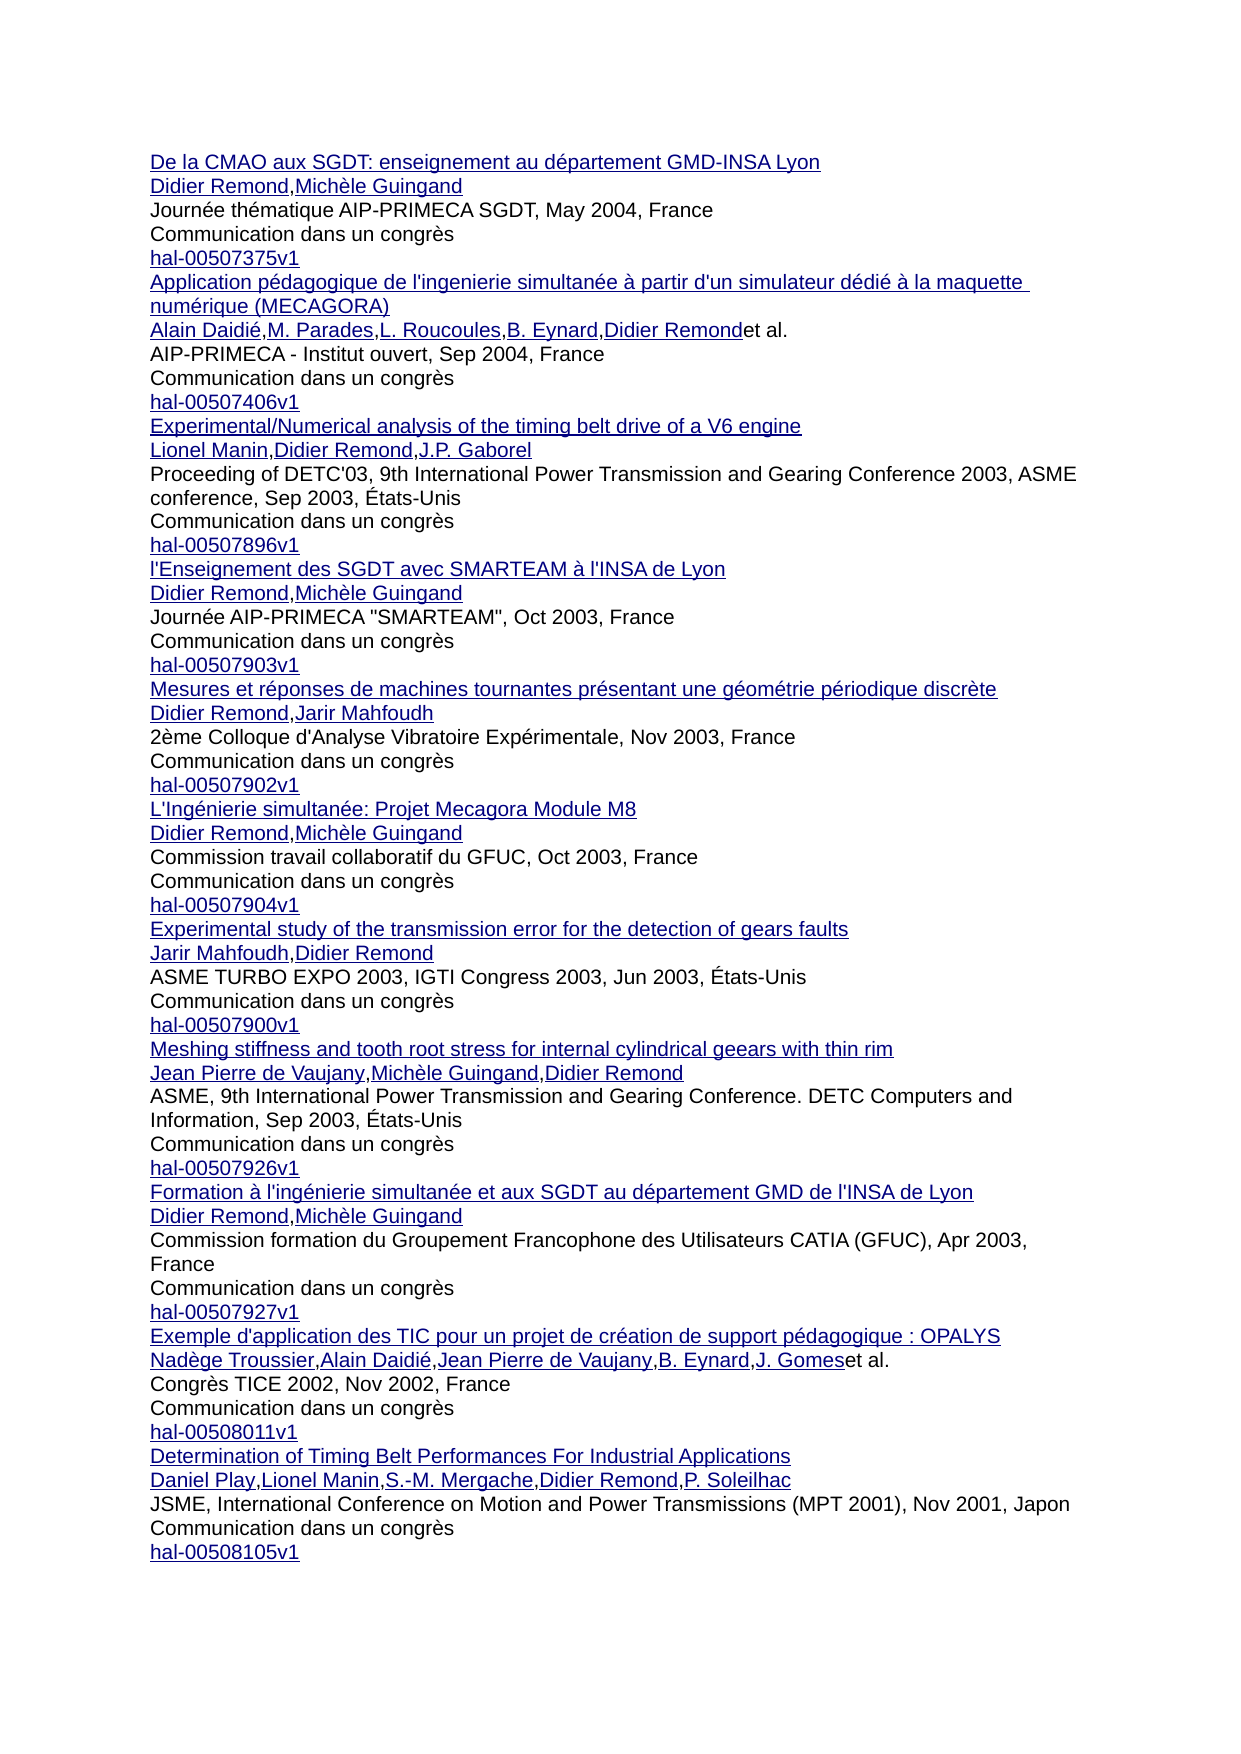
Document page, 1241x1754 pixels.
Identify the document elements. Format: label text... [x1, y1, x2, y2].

table_cell Exemple d'application des TIC pour un projet de création de support pédagogique : OPALYS Nadège Troussier,Alain Daidié,Jean Pierre de Vaujany,B. Eynard,J. Gomeset al. Congrès TICE 2002, Nov 2002, France Communication dans un congrès hal-00508011v1 [150, 1324, 1090, 1444]
table_cell l'Enseignement des SGDT avec SMARTEAM à l'INSA de Lyon Didier Remond,Michèle Guingand Journée AIP-PRIMECA "SMARTEAM", Oct 2003, France Communication dans un congrès hal-00507903v1 [150, 557, 1090, 677]
table_cell Determination of Timing Belt Performances For Industrial Applications Daniel Play,Lionel Manin,S.-M. Mergache,Didier Remond,P. Soleilhac JSME, International Conference on Motion and Power Transmissions (MPT 2001), Nov 2001, Japon Communication dans un congrès hal-00508105v1 [150, 1444, 1090, 1563]
table_cell Meshing stiffness and tooth root stress for internal cylindrical geears with thin rim Jean Pierre de Vaujany,Michèle Guingand,Didier Remond ASME, 9th International Power Transmission and Gearing Conference. DETC Computers and Information, Sep 2003, États-Unis Communication dans un congrès hal-00507926v1 [150, 1036, 1090, 1180]
table_cell Formation à l'ingénierie simultanée et aux SGDT au département GMD de l'INSA de Lyon Didier Remond,Michèle Guingand Commission formation du Groupement Francophone des Utilisateurs CATIA (GFUC), Apr 2003, France Communication dans un congrès hal-00507927v1 [150, 1180, 1090, 1324]
table_cell Experimental/Numerical analysis of the timing belt drive of a V6 engine Lionel Manin,Didier Remond,J.P. Gaborel Proceeding of DETC'03, 9th International Power Transmission and Gearing Conference 2003, ASME conference, Sep 2003, États-Unis Communication dans un congrès hal-00507896v1 [150, 414, 1090, 557]
table_cell L'Ingénierie simultanée: Projet Mecagora Module M8 Didier Remond,Michèle Guingand Commission travail collaboratif du GFUC, Oct 2003, France Communication dans un congrès hal-00507904v1 [150, 797, 1090, 917]
table_cell De la CMAO aux SGDT: enseignement au département GMD-INSA Lyon Didier Remond,Michèle Guingand Journée thématique AIP-PRIMECA SGDT, May 2004, France Communication dans un congrès hal-00507375v1 [150, 150, 1090, 270]
table_cell Application pédagogique de l'ingenierie simultanée à partir d'un simulateur dédié à la maquette numérique (MECAGORA) Alain Daidié,M. Parades,L. Roucoules,B. Eynard,Didier Remondet al. AIP-PRIMECA - Institut ouvert, Sep 2004, France Communication dans un congrès hal-00507406v1 [150, 270, 1090, 413]
table_cell Experimental study of the transmission error for the detection of gears faults Jarir Mahfoudh,Didier Remond ASME TURBO EXPO 2003, IGTI Congress 2003, Jun 2003, États-Unis Communication dans un congrès hal-00507900v1 [150, 917, 1090, 1036]
table_cell Mesures et réponses de machines tournantes présentant une géométrie périodique discrète Didier Remond,Jarir Mahfoudh 2ème Colloque d'Analyse Vibratoire Expérimentale, Nov 2003, France Communication dans un congrès hal-00507902v1 [150, 677, 1090, 797]
